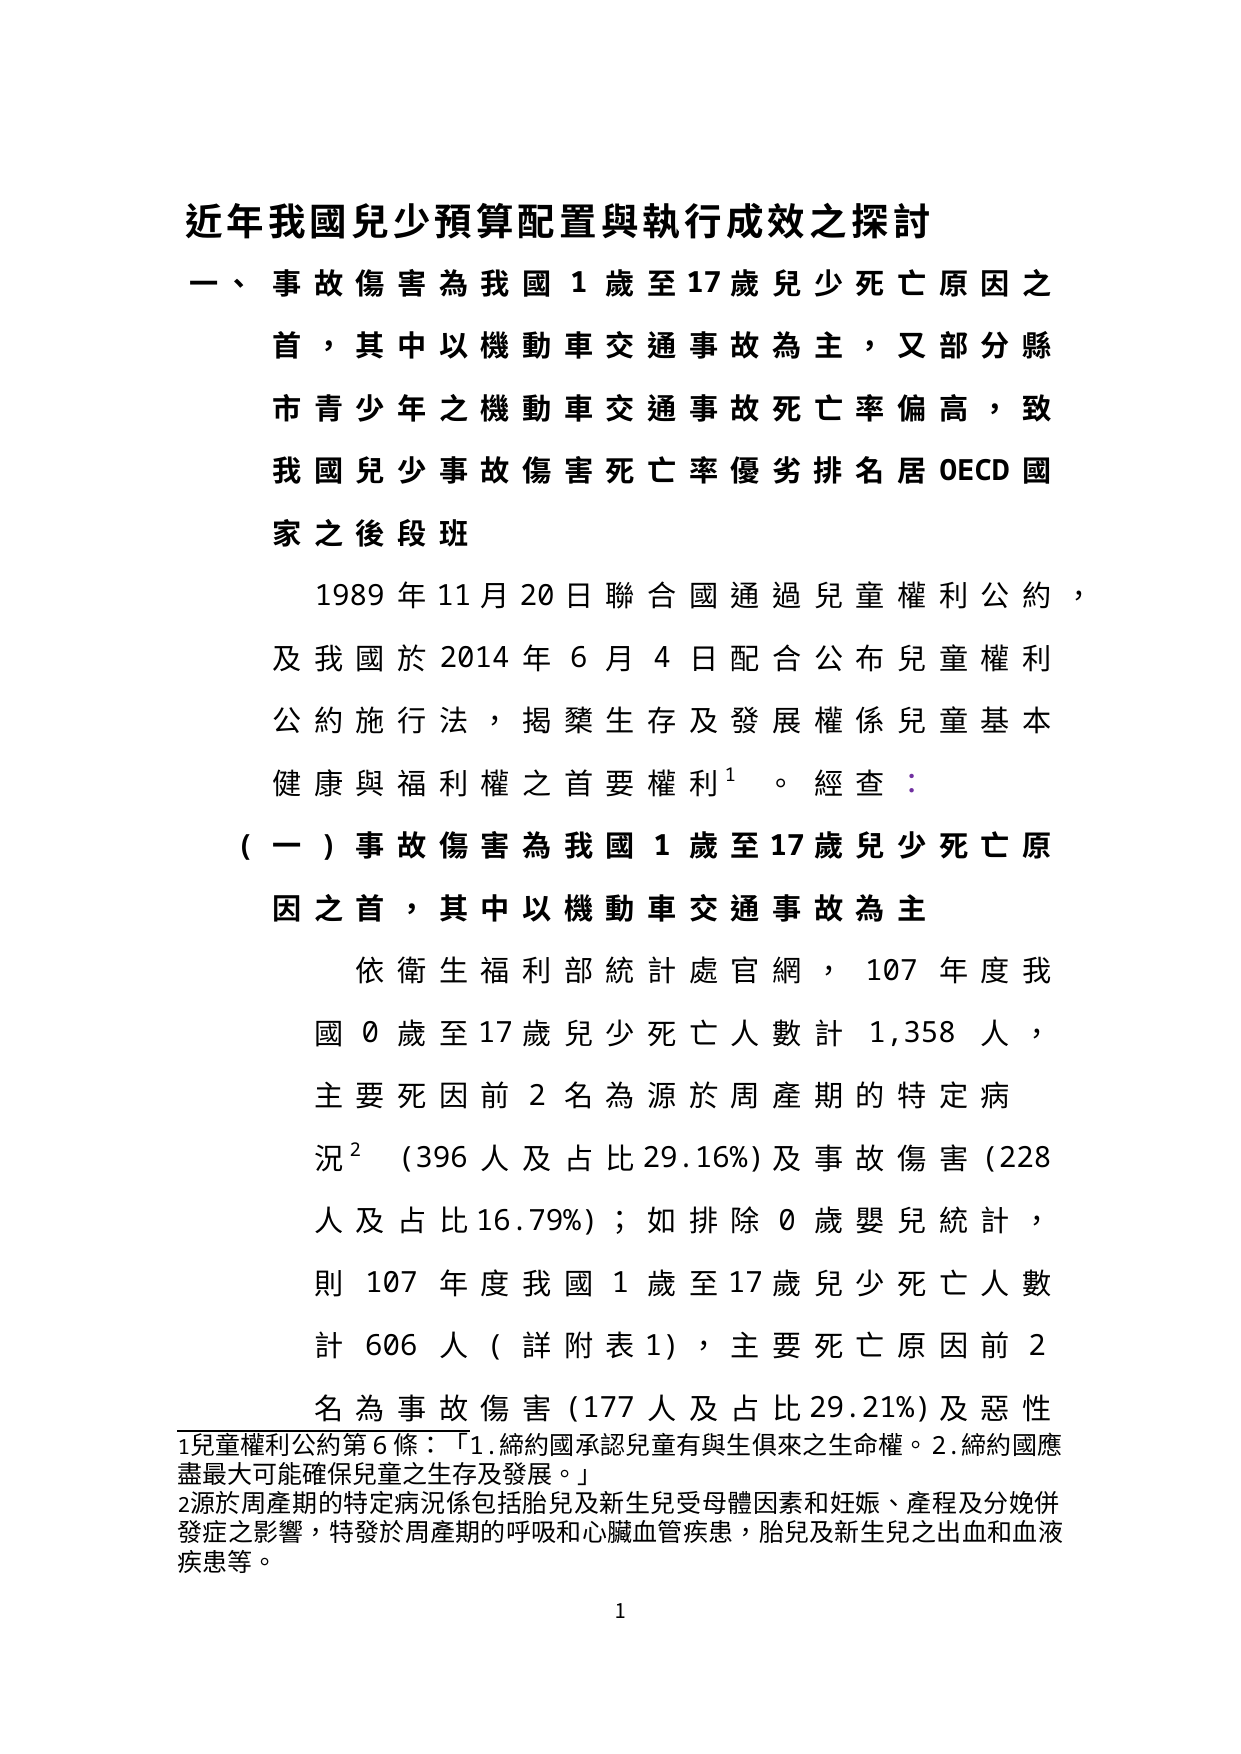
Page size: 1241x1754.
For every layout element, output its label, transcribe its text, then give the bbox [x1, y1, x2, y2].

text 源於周產期的特定病況係包括胎兒及新生兒受母體因素和妊娠、產程及分娩併發症之影響，特發於周產期的呼吸和心臟血管疾患，胎兒及新生兒之出血和血液疾患等。 [177, 1489, 1063, 1577]
text 1989年11月20日聯合國通過兒童權利公約，及我國於2014年6月4日配合公布兒童權利公約施行法，揭櫫生存及發展權係兒童基本健康與福利權之首要權利。經查： [242, 552, 1058, 802]
text (一)事故傷害為我國1歲至17歲兒少死亡原因之首，其中以機動車交通事故為主 [203, 802, 1058, 927]
text 一、事故傷害為我國1歲至17歲兒少死亡原因之首，其中以機動車交通事故為主，又部分縣市青少年之機動車交通事故死亡率偏高，致我國兒少事故傷害死亡率優劣排名居OECD國家之後段班 [183, 240, 1058, 552]
text 依衛生福利部統計處官網，107年度我國0歲至17歲兒少死亡人數計1,358人，主要死因前2名為源於周產期的特定病況(396人及占比29.16%)及事故傷害(228人及占比16.79%)；如排除0歲嬰兒統計，則107年度我國1歲至17歲兒少死亡人數計606人(詳附表1)，主要死亡原因前2名為事故傷害(177人及占比29.21%)及惡性腫瘤(93人及占比15.35%)；準此，事故傷害高居我國1歲至17歲兒少死亡原因之首。 [271, 927, 1058, 1427]
text 兒童權利公約第6條：「1.締約國承認兒童有與生俱來之生命權。2.締約國應盡最大可能確保兒童之生存及發展。」 [177, 1431, 1063, 1489]
text 近年我國兒少預算配置與執行成效之探討 [183, 177, 1028, 240]
